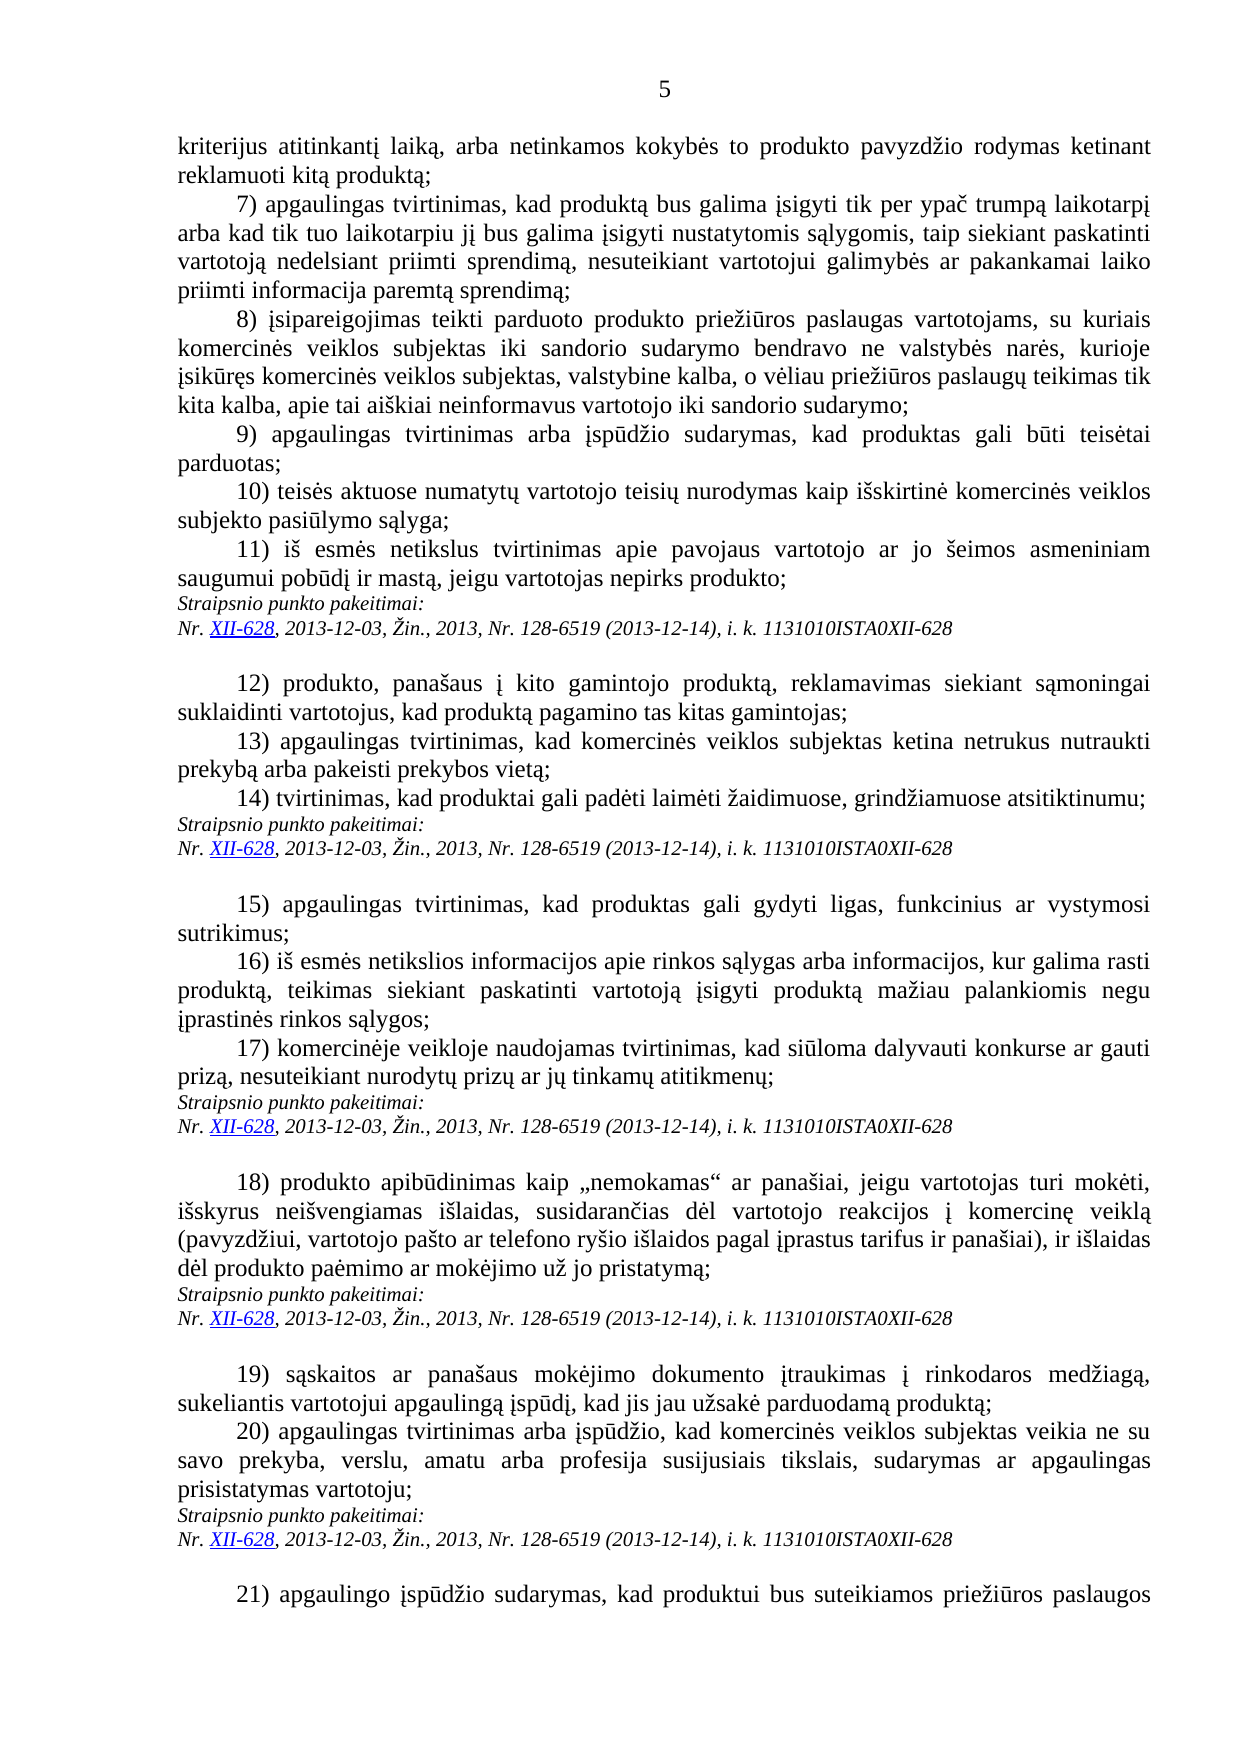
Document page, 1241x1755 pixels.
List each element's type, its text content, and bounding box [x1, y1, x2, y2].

text 8) įsipareigojimas teikti parduoto produkto priežiūros paslaugas vartotojams, su kuriais komercinės veiklos subjektas iki sandorio sudarymo bendravo ne valstybės narės, kurioje įsikūręs komercinės veiklos subjektas, valstybine kalba, o vėliau priežiūros paslaugų teikimas tik kita kalba, apie tai aiškiai neinformavus vartotojo iki sandorio sudarymo; [177, 304, 1152, 419]
text 14) tvirtinimas, kad produktai gali padėti laimėti žaidimuose, grindžiamuose atsitiktinumu; [177, 783, 1152, 812]
text 16) iš esmės netikslios informacijos apie rinkos sąlygas arba informacijos, kur galima rasti produktą, teikimas siekiant paskatinti vartotoją įsigyti produktą mažiau palankiomis negu įprastinės rinkos sąlygos; [177, 946, 1152, 1033]
text 9) apgaulingas tvirtinimas arba įspūdžio sudarymas, kad produktas gali būti teisėtai parduotas; [177, 419, 1152, 476]
text 10) teisės aktuose numatytų vartotojo teisių nurodymas kaip išskirtinė komercinės veiklos subjekto pasiūlymo sąlyga; [177, 476, 1152, 534]
text Nr. XII-628, 2013-12-03, Žin., 2013, Nr. 128-6519 (2013-12-14), i. k. 1131010ISTA0XII-628 [177, 1306, 1152, 1330]
text 17) komercinėje veikloje naudojamas tvirtinimas, kad siūloma dalyvauti konkurse ar gauti prizą, nesuteikiant nurodytų prizų ar jų tinkamų atitikmenų; [177, 1033, 1152, 1090]
text Nr. XII-628, 2013-12-03, Žin., 2013, Nr. 128-6519 (2013-12-14), i. k. 1131010ISTA0XII-628 [177, 1114, 1152, 1138]
text Straipsnio punkto pakeitimai: [177, 1503, 1152, 1527]
text 18) produkto apibūdinimas kaip „nemokamas“ ar panašiai, jeigu vartotojas turi mokėti, išskyrus neišvengiamas išlaidas, susidarančias dėl vartotojo reakcijos į komercinę veiklą (pavyzdžiui, vartotojo pašto ar telefono ryšio išlaidos pagal įprastus tarifus ir panašiai), ir išlaidas dėl produkto paėmimo ar mokėjimo už jo pristatymą; [177, 1167, 1152, 1282]
text Straipsnio punkto pakeitimai: [177, 591, 1152, 615]
text Nr. XII-628, 2013-12-03, Žin., 2013, Nr. 128-6519 (2013-12-14), i. k. 1131010ISTA0XII-628 [177, 836, 1152, 860]
text 12) produkto, panašaus į kito gamintojo produktą, reklamavimas siekiant sąmoningai suklaidinti vartotojus, kad produktą pagamino tas kitas gamintojas; [177, 668, 1152, 726]
text 7) apgaulingas tvirtinimas, kad produktą bus galima įsigyti tik per ypač trumpą laikotarpį arba kad tik tuo laikotarpiu jį bus galima įsigyti nustatytomis sąlygomis, taip siekiant paskatinti vartotoją nedelsiant priimti sprendimą, nesuteikiant vartotojui galimybės ar pakankamai laiko priimti informacija paremtą sprendimą; [177, 189, 1152, 304]
text 13) apgaulingas tvirtinimas, kad komercinės veiklos subjektas ketina netrukus nutraukti prekybą arba pakeisti prekybos vietą; [177, 726, 1152, 783]
text Straipsnio punkto pakeitimai: [177, 1090, 1152, 1114]
text Nr. XII-628, 2013-12-03, Žin., 2013, Nr. 128-6519 (2013-12-14), i. k. 1131010ISTA0XII-628 [177, 615, 1152, 639]
text kriterijus atitinkantį laiką, arba netinkamos kokybės to produkto pavyzdžio rodymas ketinant reklamuoti kitą produktą; [177, 131, 1152, 189]
text 19) sąskaitos ar panašaus mokėjimo dokumento įtraukimas į rinkodaros medžiagą, sukeliantis vartotojui apgaulingą įspūdį, kad jis jau užsakė parduodamą produktą; [177, 1359, 1152, 1416]
text Straipsnio punkto pakeitimai: [177, 812, 1152, 836]
text 15) apgaulingas tvirtinimas, kad produktas gali gydyti ligas, funkcinius ar vystymosi sutrikimus; [177, 889, 1152, 946]
text Nr. XII-628, 2013-12-03, Žin., 2013, Nr. 128-6519 (2013-12-14), i. k. 1131010ISTA0XII-628 [177, 1527, 1152, 1551]
text 21) apgaulingo įspūdžio sudarymas, kad produktui bus suteikiamos priežiūros paslaugos [177, 1579, 1152, 1608]
text 20) apgaulingas tvirtinimas arba įspūdžio, kad komercinės veiklos subjektas veikia ne su savo prekyba, verslu, amatu arba profesija susijusiais tikslais, sudarymas ar apgaulingas prisistatymas vartotoju; [177, 1416, 1152, 1503]
text 11) iš esmės netikslus tvirtinimas apie pavojaus vartotojo ar jo šeimos asmeniniam saugumui pobūdį ir mastą, jeigu vartotojas nepirks produkto; [177, 534, 1152, 591]
text Straipsnio punkto pakeitimai: [177, 1282, 1152, 1306]
